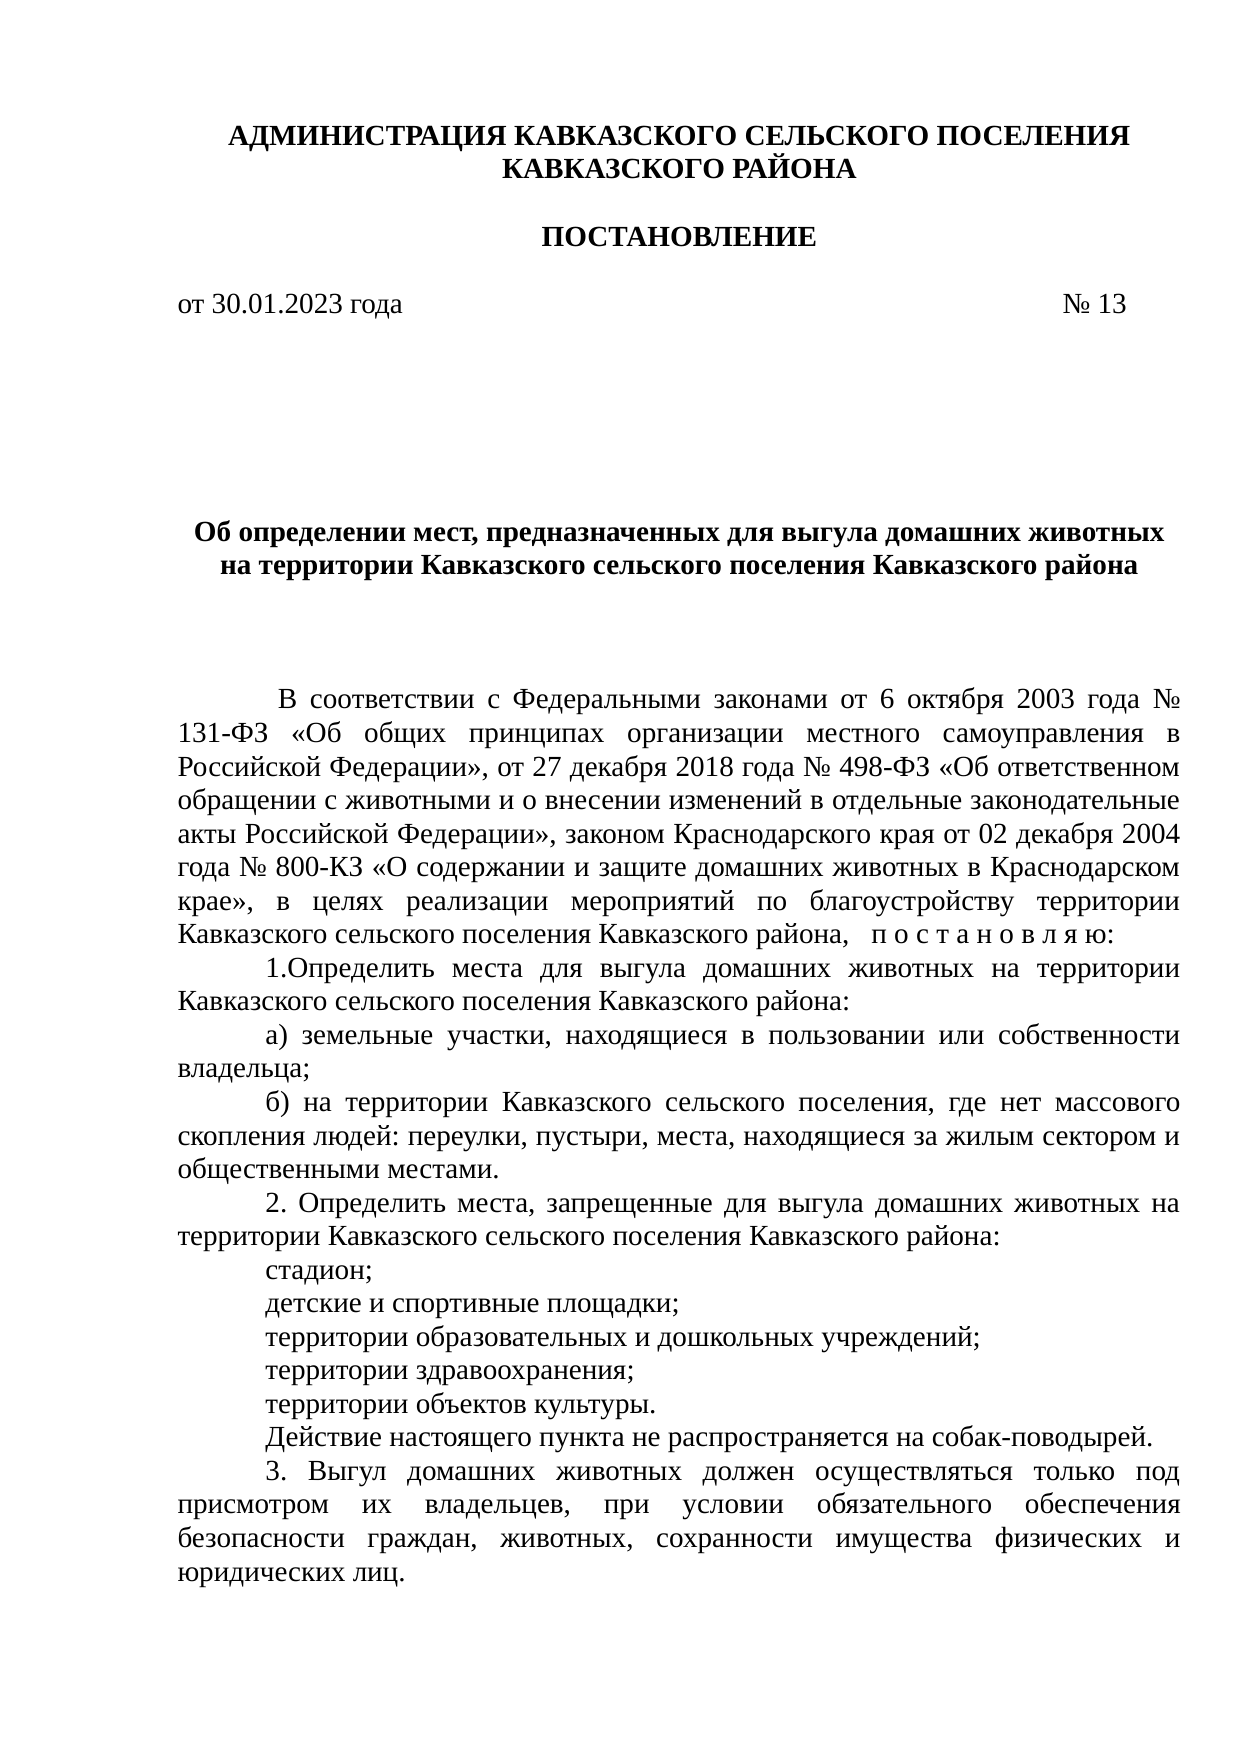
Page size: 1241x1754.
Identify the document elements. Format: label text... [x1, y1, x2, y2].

text б) на территории Кавказского сельского поселения, где нет массового скопления людей: переулки, пустыри, места, находящиеся за жилым сектором и общественными местами. [177, 1084, 1181, 1185]
text АДМИНИСТРАЦИЯ КАВКАЗСКОГО СЕЛЬСКОГО ПОСЕЛЕНИЯ [177, 118, 1181, 152]
text 1.Определить места для выгула домашних животных на территории Кавказского сельского поселения Кавказского района: [177, 950, 1181, 1017]
text 2. Определить места, запрещенные для выгула домашних животных на территории Кавказского сельского поселения Кавказского района: [177, 1185, 1181, 1252]
text а) земельные участки, находящиеся в пользовании или собственности владельца; [177, 1017, 1181, 1084]
text Действие настоящего пункта не распространяется на собак-поводырей. [177, 1419, 1181, 1453]
text В соответствии с Федеральными законами от 6 октября 2003 года № 131-ФЗ «Об общих принципах организации местного самоуправления в Российской Федерации», от 27 декабря 2018 года № 498-ФЗ «Об ответственном обращении с животными и о внесении изменений в отдельные законодательные акты Российской Федерации», законом Краснодарского края от 02 декабря 2004 года № 800-КЗ «О содержании и защите домашних животных в Краснодарском крае», в целях реализации мероприятий по благоустройству территории Кавказского сельского поселения Кавказского района, п о с т а н о в л я ю: [177, 682, 1181, 950]
text ПОСТАНОВЛЕНИЕ [177, 219, 1181, 252]
text территории образовательных и дошкольных учреждений; [177, 1319, 1181, 1352]
text Об определении мест, предназначенных для выгула домашних животных на территории Кавказского сельского поселения Кавказского района [177, 514, 1181, 581]
text территории объектов культуры. [177, 1386, 1181, 1419]
text от 30.01.2023 года № 13 [177, 286, 1181, 319]
text детские и спортивные площадки; [177, 1285, 1181, 1319]
text территории здравоохранения; [177, 1352, 1181, 1386]
text КАВКАЗСКОГО РАЙОНА [177, 152, 1181, 185]
text 3. Выгул домашних животных должен осуществляться только под присмотром их владельцев, при условии обязательного обеспечения безопасности граждан, животных, сохранности имущества физических и юридических лиц. [177, 1453, 1181, 1587]
text стадион; [177, 1252, 1181, 1285]
